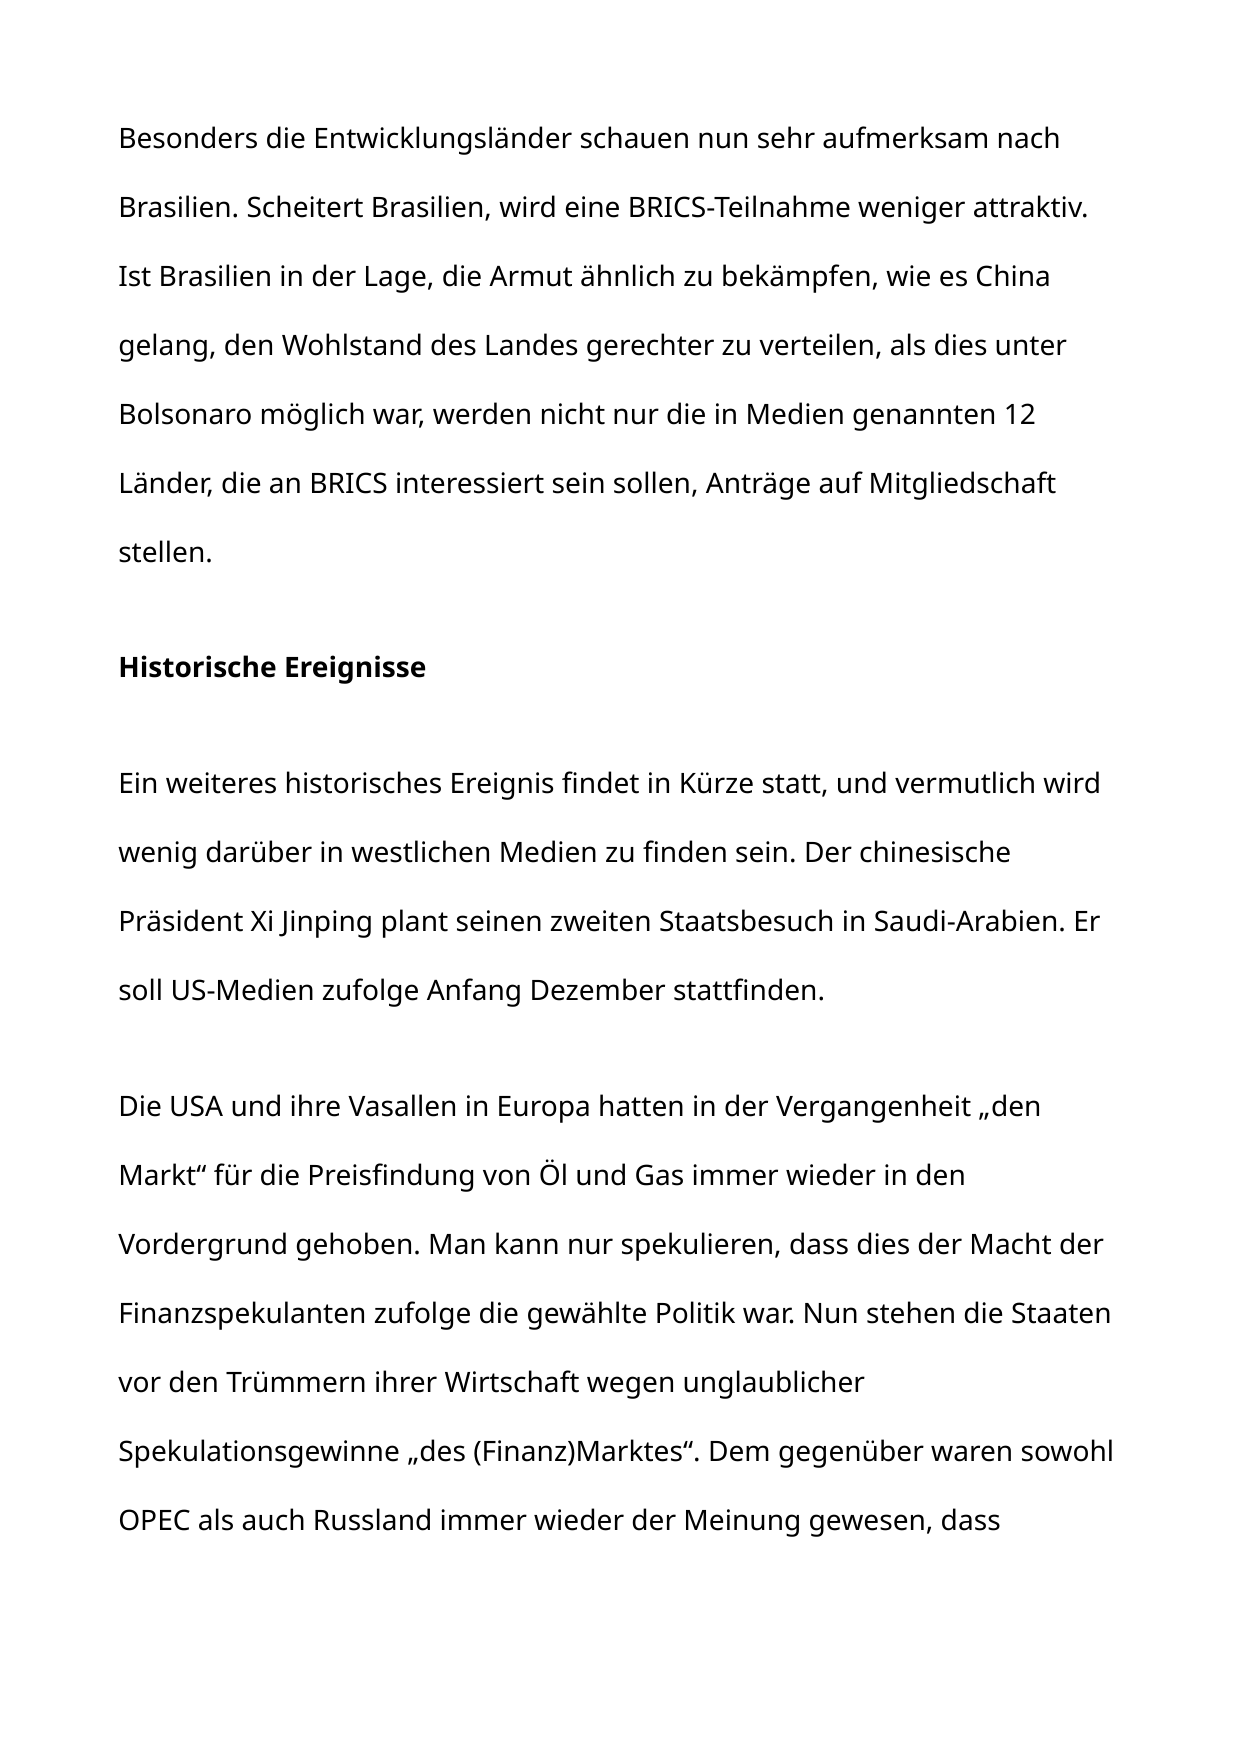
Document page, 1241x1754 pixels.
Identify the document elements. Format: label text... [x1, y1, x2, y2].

text Historische Ereignisse [118, 648, 1122, 686]
text Besonders die Entwicklungsländer schauen nun sehr aufmerksam nach Brasilien. Scheitert Brasilien, wird eine BRICS-Teilnahme weniger attraktiv. Ist Brasilien in der Lage, die Armut ähnlich zu bekämpfen, wie es China gelang, den Wohlstand des Landes gerechter zu verteilen, als dies unter Bolsonaro möglich war, werden nicht nur die in Medien genannten 12 Länder, die an BRICS interessiert sein sollen, Anträge auf Mitgliedschaft stellen. [118, 118, 1122, 570]
text Die USA und ihre Vasallen in Europa hatten in der Vergangenheit „den Markt“ für die Preisfindung von Öl und Gas immer wieder in den Vordergrund gehoben. Man kann nur spekulieren, dass dies der Macht der Finanzspekulanten zufolge die gewählte Politik war. Nun stehen die Staaten vor den Trümmern ihrer Wirtschaft wegen unglaublicher Spekulationsgewinne „des (Finanz)Marktes“. Dem gegenüber waren sowohl OPEC als auch Russland immer wieder der Meinung gewesen, dass [118, 1086, 1122, 1538]
text Ein weiteres historisches Ereignis findet in Kürze statt, und vermutlich wird wenig darüber in westlichen Medien zu finden sein. Der chinesische Präsident Xi Jinping plant seinen zweiten Staatsbesuch in Saudi-Arabien. Er soll US-Medien zufolge Anfang Dezember stattfinden. [118, 763, 1122, 1009]
